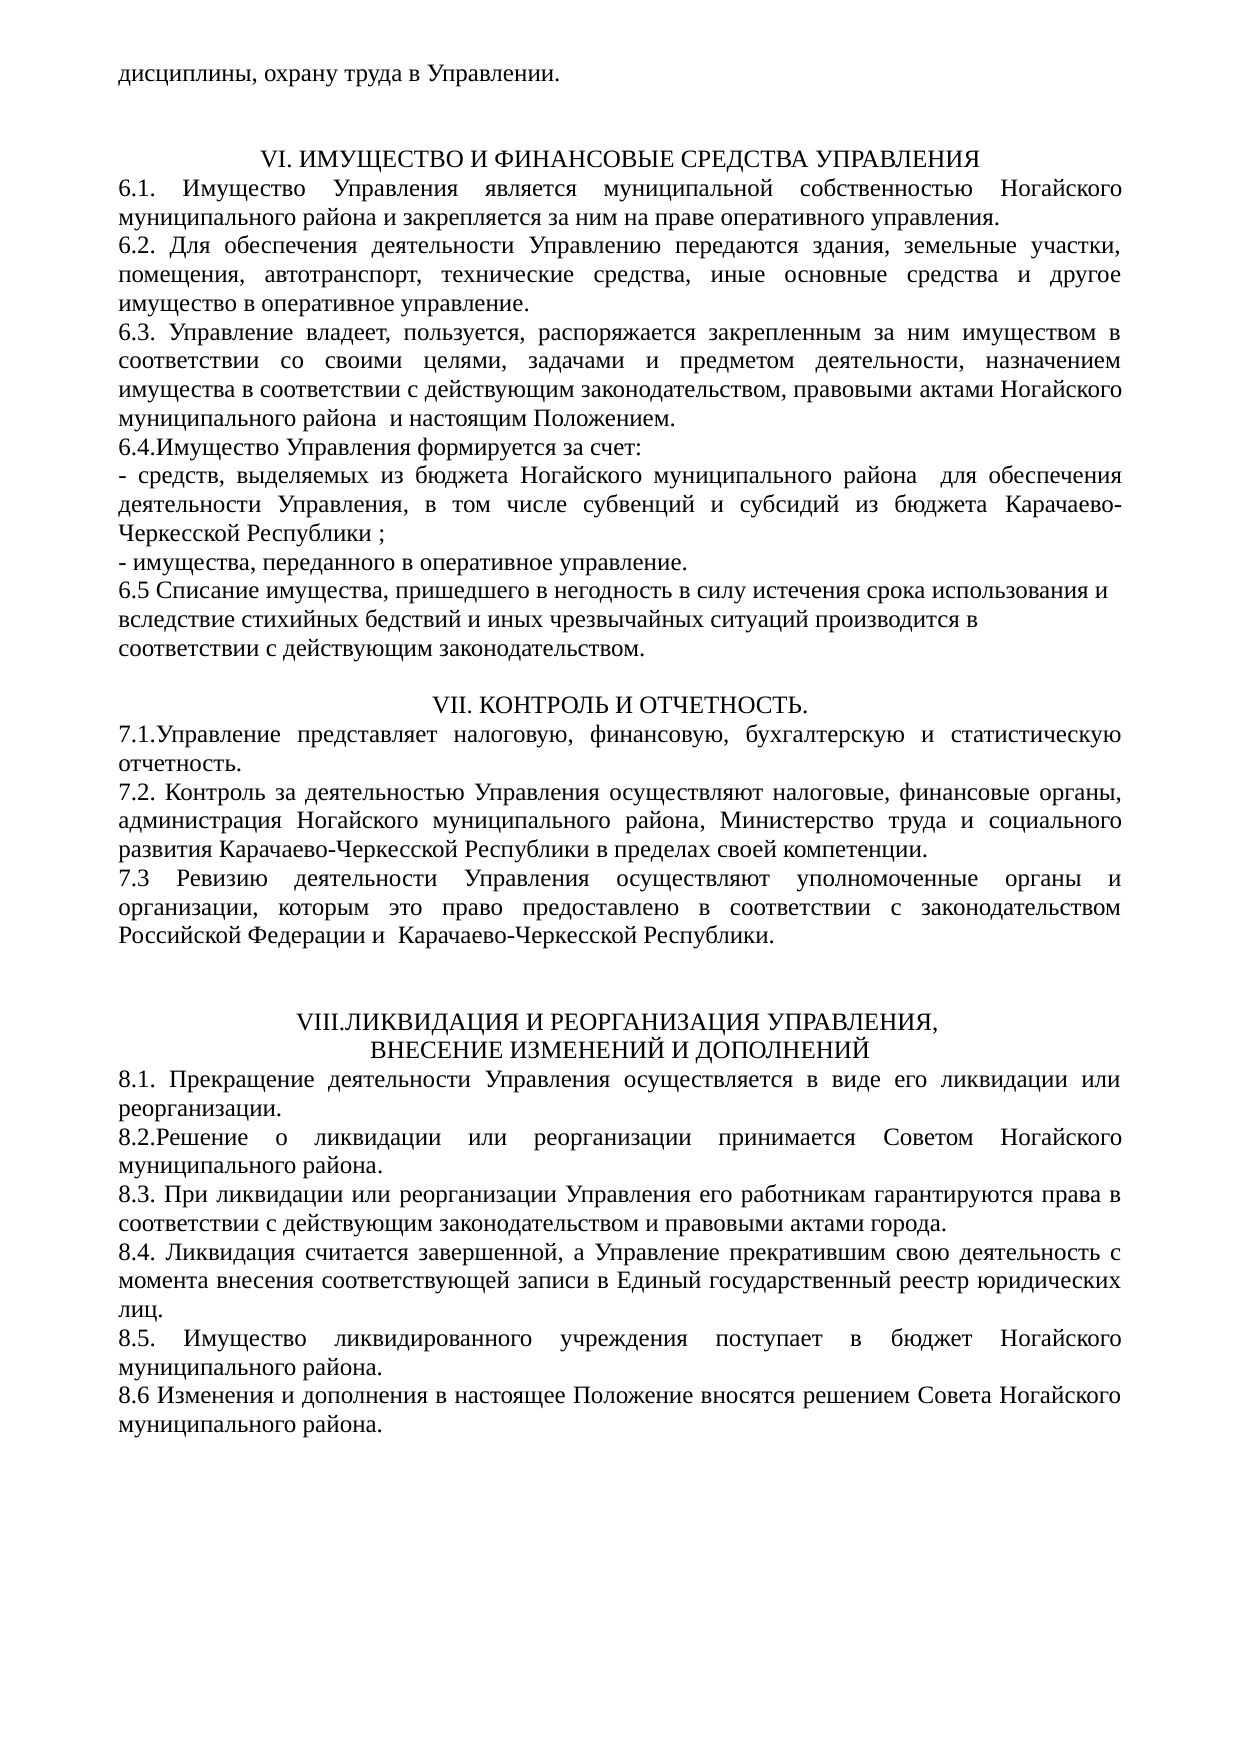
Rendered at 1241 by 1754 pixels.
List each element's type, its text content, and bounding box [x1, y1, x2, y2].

text ВНЕСЕНИЕ ИЗМЕНЕНИЙ И ДОПОЛНЕНИЙ [118, 1035, 1122, 1064]
text 6.4.Имущество Управления формируется за счет: [118, 432, 1122, 460]
text 7.3 Ревизию деятельности Управления осуществляют уполномоченные органы и организации, которым это право предоставлено в соответствии с законодательством Российской Федерации и Карачаево-Черкесской Республики. [118, 863, 1122, 949]
text VII. КОНТРОЛЬ И ОТЧЕТНОСТЬ. [118, 690, 1122, 719]
text 8.4. Ликвидация считается завершенной, а Управление прекратившим свою деятельность с момента внесения соответствующей записи в Единый государственный реестр юридических лиц. [118, 1237, 1122, 1323]
text 8.5. Имущество ликвидированного учреждения поступает в бюджет Ногайского муниципального района. [118, 1323, 1122, 1380]
text 6.5 Списание имущества, пришедшего в негодность в силу истечения срока использования и вследствие стихийных бедствий и иных чрезвычайных ситуаций производится в соответствии с действующим законодательством. [118, 575, 1122, 662]
text 7.1.Управление представляет налоговую, финансовую, бухгалтерскую и статистическую отчетность. [118, 719, 1122, 777]
text VI. ИМУЩЕСТВО И ФИНАНСОВЫЕ СРЕДСТВА УПРАВЛЕНИЯ [118, 144, 1122, 173]
text - средств, выделяемых из бюджета Ногайского муниципального района для обеспечения деятельности Управления, в том числе субвенций и субсидий из бюджета Карачаево-Черкесской Республики ; [118, 460, 1122, 547]
text 8.3. При ликвидации или реорганизации Управления его работникам гарантируются права в соответствии с действующим законодательством и правовыми актами города. [118, 1179, 1122, 1237]
text - имущества, переданного в оперативное управление. [118, 547, 1122, 575]
text 8.6 Изменения и дополнения в настоящее Положение вносятся решением Совета Ногайского муниципального района. [118, 1380, 1122, 1438]
text 6.1. Имущество Управления является муниципальной собственностью Ногайского муниципального района и закрепляется за ним на праве оперативного управления. [118, 173, 1122, 230]
text 8.1. Прекращение деятельности Управления осуществляется в виде его ликвидации или реорганизации. [118, 1064, 1122, 1122]
list дисциплины, охрану труда в Управлении. [118, 58, 1122, 87]
text 6.3. Управление владеет, пользуется, распоряжается закрепленным за ним имуществом в соответствии со своими целями, задачами и предметом деятельности, назначением имущества в соответствии с действующим законодательством, правовыми актами Ногайского муниципального района и настоящим Положением. [118, 317, 1122, 432]
text 8.2.Решение о ликвидации или реорганизации принимается Советом Ногайского муниципального района. [118, 1122, 1122, 1179]
text 7.2. Контроль за деятельностью Управления осуществляют налоговые, финансовые органы, администрация Ногайского муниципального района, Министерство труда и социального развития Карачаево-Черкесской Республики в пределах своей компетенции. [118, 777, 1122, 863]
text 6.2. Для обеспечения деятельности Управлению передаются здания, земельные участки, помещения, автотранспорт, технические средства, иные основные средства и другое имущество в оперативное управление. [118, 230, 1122, 317]
text VIII.ЛИКВИДАЦИЯ И РЕОРГАНИЗАЦИЯ УПРАВЛЕНИЯ, [118, 1007, 1122, 1035]
